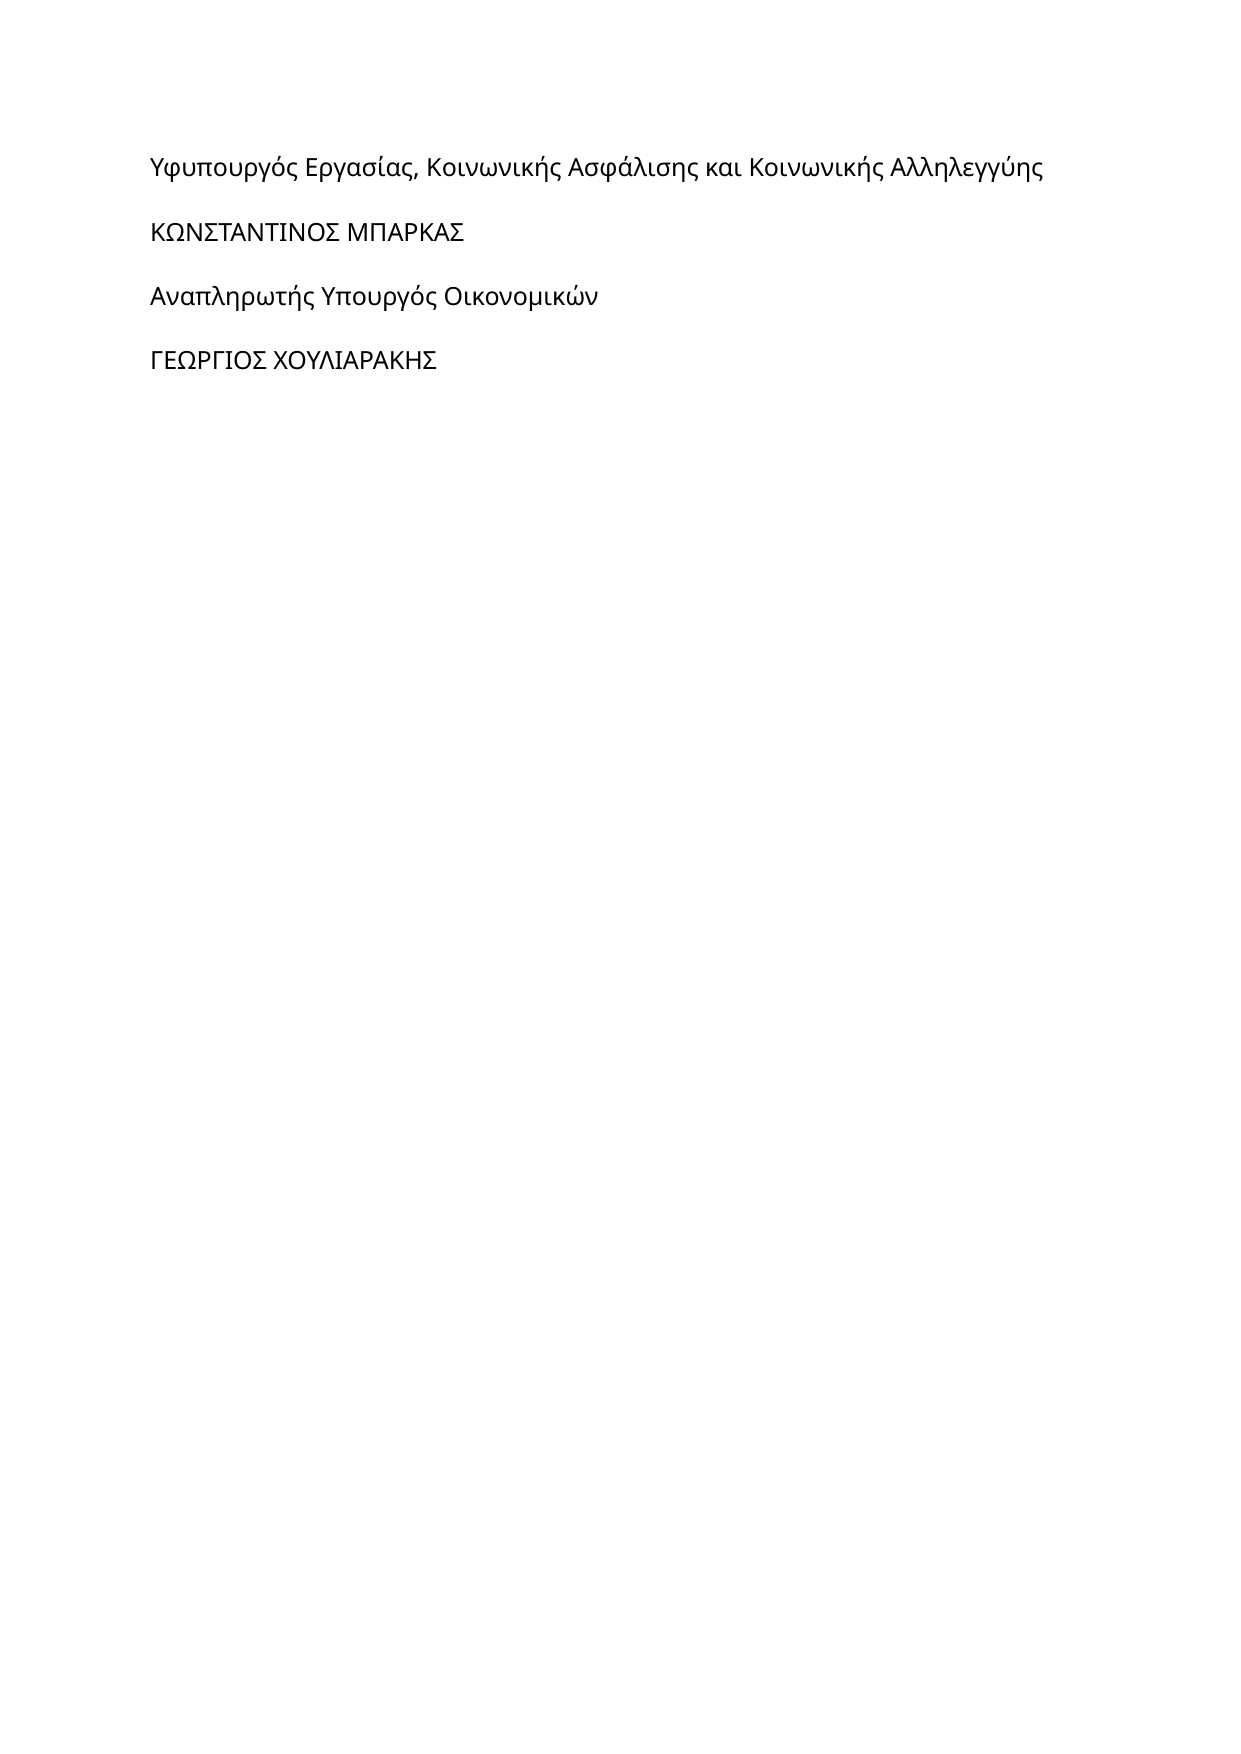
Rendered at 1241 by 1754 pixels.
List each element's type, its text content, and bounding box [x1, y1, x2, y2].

text Υφυπουργός Εργασίας, Κοινωνικής Ασφάλισης και Κοινωνικής Αλληλεγγύης [150, 150, 1090, 184]
text Αναπληρωτής Υπουργός Οικονομικών [150, 278, 1090, 312]
text ΚΩΝΣΤΑΝΤΙΝΟΣ ΜΠΑΡΚΑΣ [150, 214, 1090, 248]
text ΓΕΩΡΓΙΟΣ ΧΟΥΛΙΑΡΑΚΗΣ [150, 342, 1090, 377]
